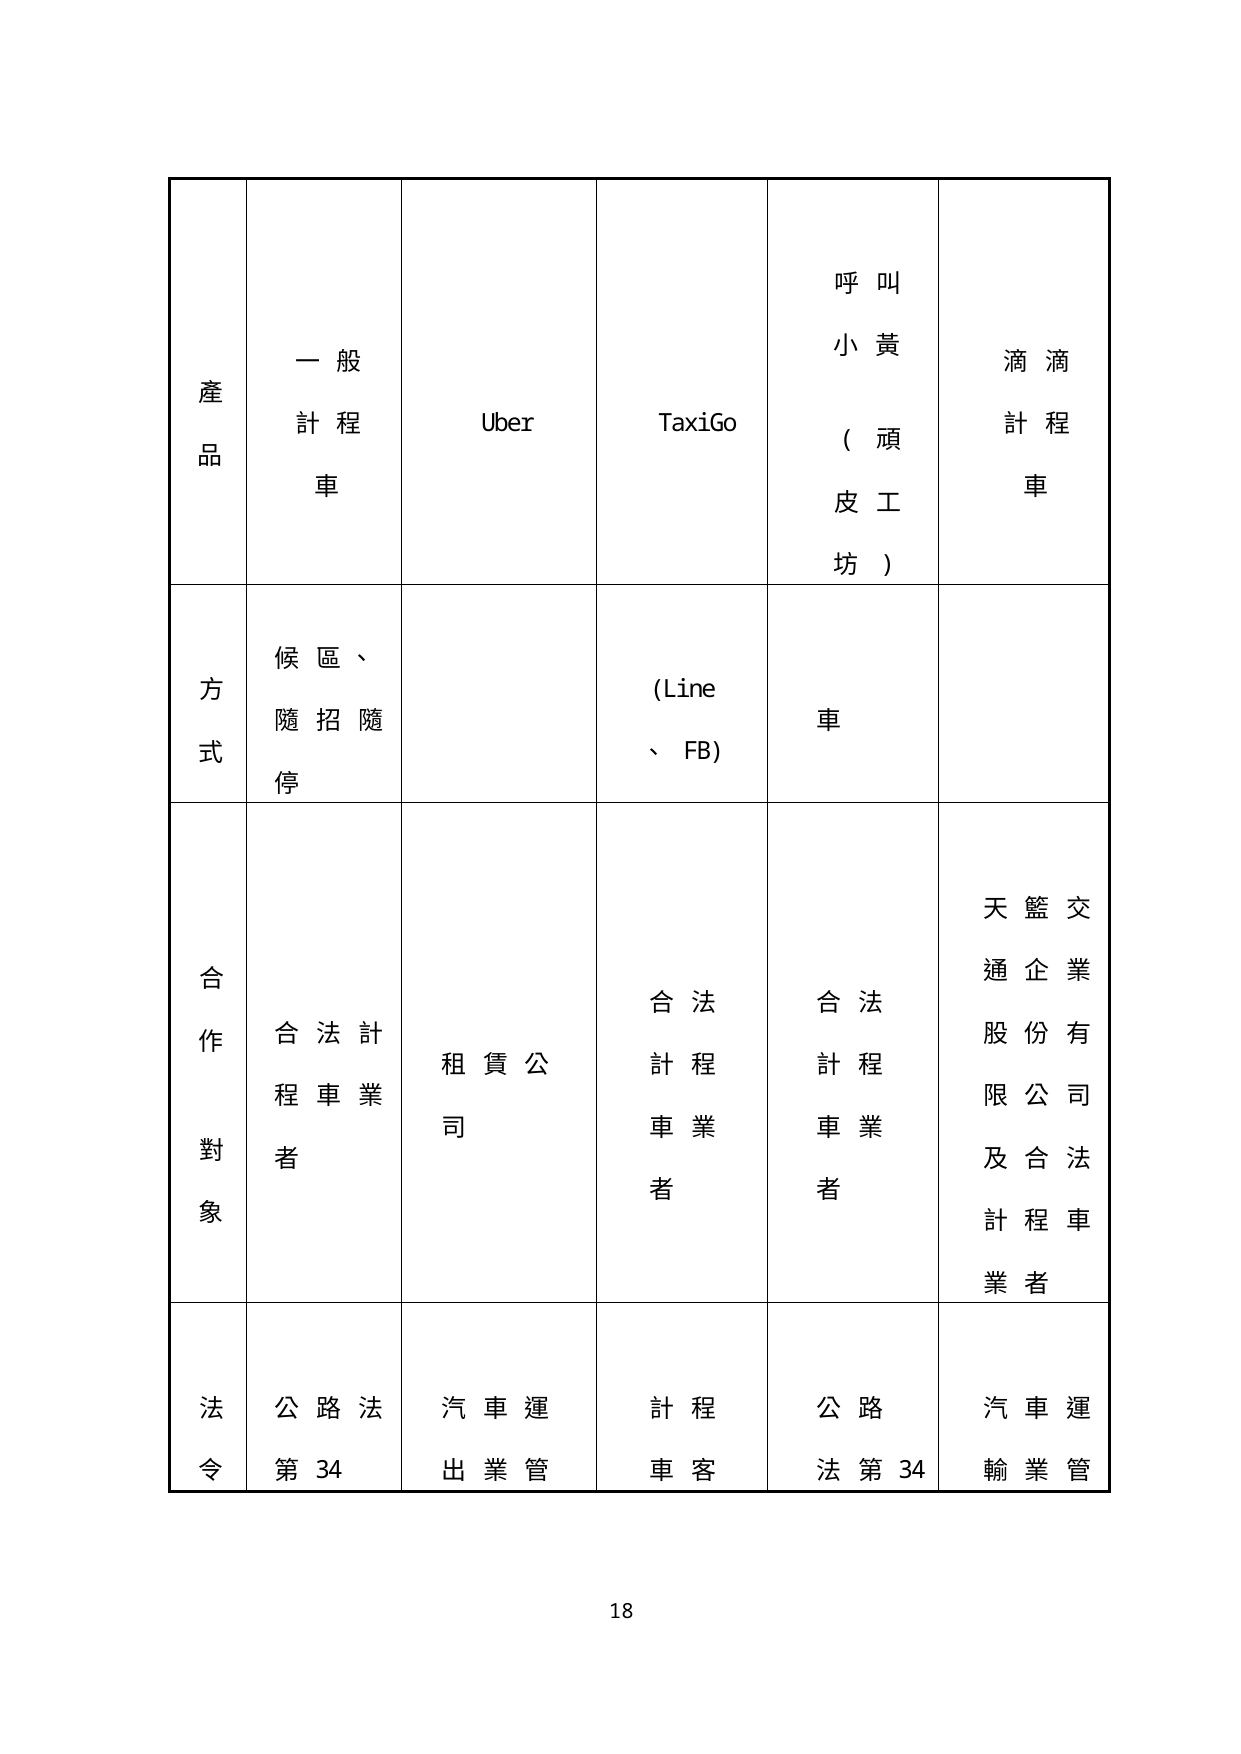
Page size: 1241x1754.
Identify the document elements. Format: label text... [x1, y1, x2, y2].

table_header 產品 [171, 180, 246, 583]
table_cell [939, 585, 1108, 802]
table_cell 候區、隨招隨停 [247, 585, 401, 802]
table_cell 法令 [171, 1303, 246, 1490]
table_cell 合法計程車業者 [597, 803, 767, 1302]
table_cell 合法計程車業者 [768, 803, 938, 1302]
table_cell (Line、FB) [597, 585, 767, 802]
table_cell 方式 [171, 585, 246, 802]
table_cell [402, 585, 596, 802]
table_cell 車 [768, 585, 938, 802]
table_cell 租賃公司 [402, 803, 596, 1302]
table_cell 公路法第34 [768, 1303, 938, 1490]
table_header 一般計程車 [247, 180, 401, 583]
table_header TaxiGo [597, 180, 767, 583]
table_cell 汽車運輸業管 [939, 1303, 1108, 1490]
table_cell 天籃交通企業股份有限公司及合法計程車業者 [939, 803, 1108, 1302]
table_cell 合法計程車業者 [247, 803, 401, 1302]
table_cell 公路法第34 [247, 1303, 401, 1490]
table_cell 汽車運出業管 [402, 1303, 596, 1490]
table_header 滴滴計程車 [939, 180, 1108, 583]
table_cell 計程車客 [597, 1303, 767, 1490]
table_header 呼叫小黃 (頑皮工坊) [768, 180, 938, 583]
table_cell 合作 對象 [171, 803, 246, 1302]
table_header Uber [402, 180, 596, 583]
